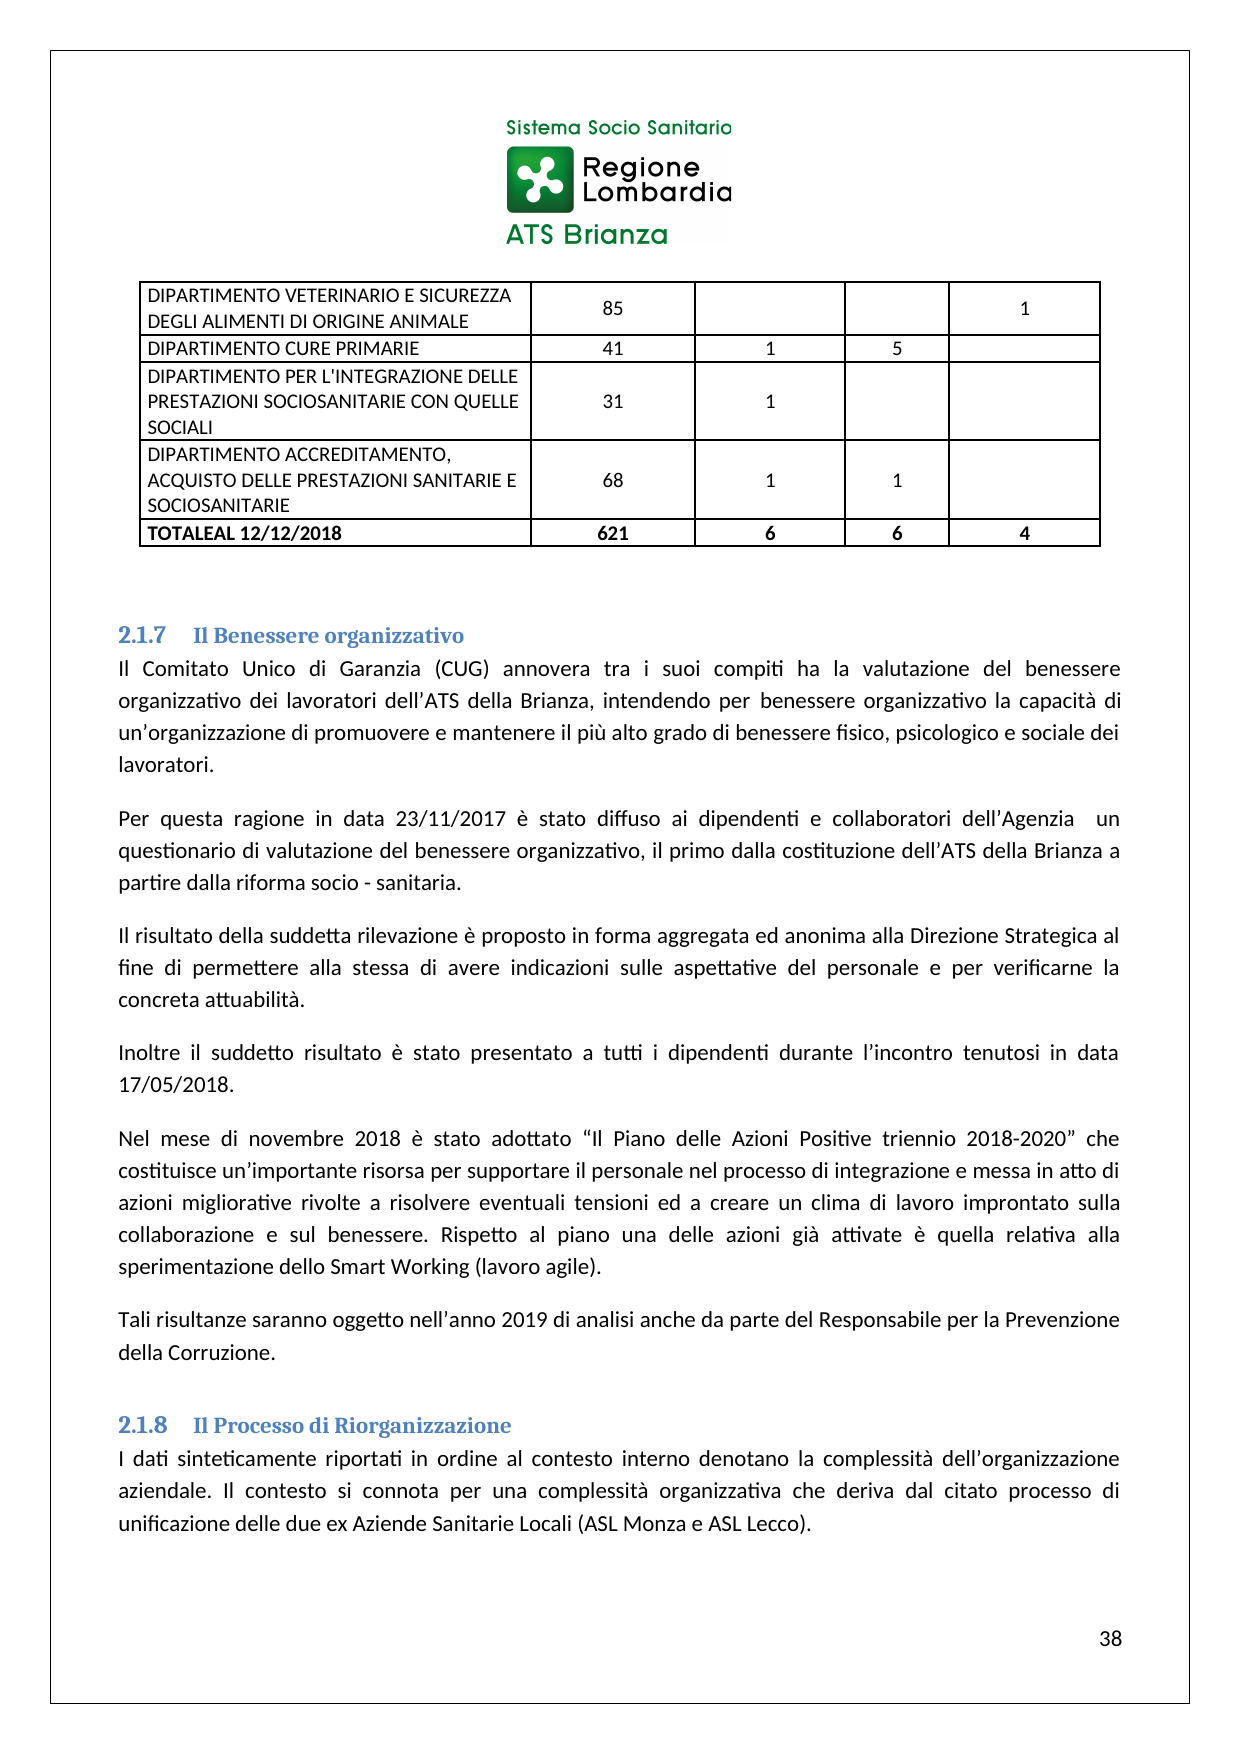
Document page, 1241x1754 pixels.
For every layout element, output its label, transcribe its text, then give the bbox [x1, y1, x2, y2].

subtitle Il Benessere organizzativo [118, 621, 1122, 650]
table_cell 621 [532, 520, 694, 545]
text Nel mese di novembre 2018 è stato adottato “Il Piano delle Azioni Positive triennio 2018-2020” che costituisce un’importante risorsa per supportare il personale nel processo di integrazione e messa in atto di azioni migliorative rivolte a risolvere eventuali tensioni ed a creare un clima di lavoro improntato sulla collaborazione e sul benessere. Rispetto al piano una delle azioni già attivate è quella relativa alla sperimentazione dello Smart Working (lavoro agile). [118, 1124, 1122, 1280]
table_cell 68 [532, 441, 694, 518]
table_cell 1 [950, 283, 1099, 333]
table_cell [846, 363, 948, 439]
text Inoltre il suddetto risultato è stato presentato a tutti i dipendenti durante l’incontro tenutosi in data 17/05/2018. [118, 1038, 1122, 1099]
table_cell DIPARTIMENTO PER L'INTEGRAZIONE DELLE PRESTAZIONI SOCIOSANITARIE CON QUELLE SOCIALI [141, 363, 530, 439]
table_cell 5 [846, 336, 948, 361]
table_cell 1 [846, 441, 948, 518]
table_cell DIPARTIMENTO CURE PRIMARIE [141, 336, 530, 361]
table_cell [950, 441, 1099, 518]
table_cell 6 [696, 520, 844, 545]
table_cell 1 [696, 363, 844, 439]
text Per questa ragione in data 23/11/2017 è stato diffuso ai dipendenti e collaboratori dell’Agenzia un questionario di valutazione del benessere organizzativo, il primo dalla costituzione dell’ATS della Brianza a partire dalla riforma socio - sanitaria. [118, 804, 1122, 896]
table_cell TOTALEAL 12/12/2018 [141, 520, 530, 545]
text Tali risultanze saranno oggetto nell’anno 2019 di analisi anche da parte del Responsabile per la Prevenzione della Corruzione. [118, 1305, 1122, 1366]
table_cell 41 [532, 336, 694, 361]
table_cell DIPARTIMENTO ACCREDITAMENTO, ACQUISTO DELLE PRESTAZIONI SANITARIE E SOCIOSANITARIE [141, 441, 530, 518]
table_cell 1 [696, 441, 844, 518]
table_cell DIPARTIMENTO VETERINARIO E SICUREZZA DEGLI ALIMENTI DI ORIGINE ANIMALE [141, 283, 530, 333]
table_cell 1 [696, 336, 844, 361]
table_cell [950, 336, 1099, 361]
table_cell 85 [532, 283, 694, 333]
subtitle Il Processo di Riorganizzazione [118, 1411, 1122, 1440]
table_cell 31 [532, 363, 694, 439]
text I dati sinteticamente riportati in ordine al contesto interno denotano la complessità dell’organizzazione aziendale. Il contesto si connota per una complessità organizzativa che deriva dal citato processo di unificazione delle due ex Aziende Sanitarie Locali (ASL Monza e ASL Lecco). [118, 1444, 1122, 1537]
text Il risultato della suddetta rilevazione è proposto in forma aggregata ed anonima alla Direzione Strategica al fine di permettere alla stessa di avere indicazioni sulle aspettative del personale e per verificarne la concreta attuabilità. [118, 921, 1122, 1013]
table_cell [846, 283, 948, 333]
text Il Comitato Unico di Garanzia (CUG) annovera tra i suoi compiti ha la valutazione del benessere organizzativo dei lavoratori dell’ATS della Brianza, intendendo per benessere organizzativo la capacità di un’organizzazione di promuovere e mantenere il più alto grado di benessere fisico, psicologico e sociale dei lavoratori. [118, 654, 1122, 779]
table_cell [696, 283, 844, 333]
table_cell 4 [950, 520, 1099, 545]
table_cell [950, 363, 1099, 439]
table_cell 6 [846, 520, 948, 545]
